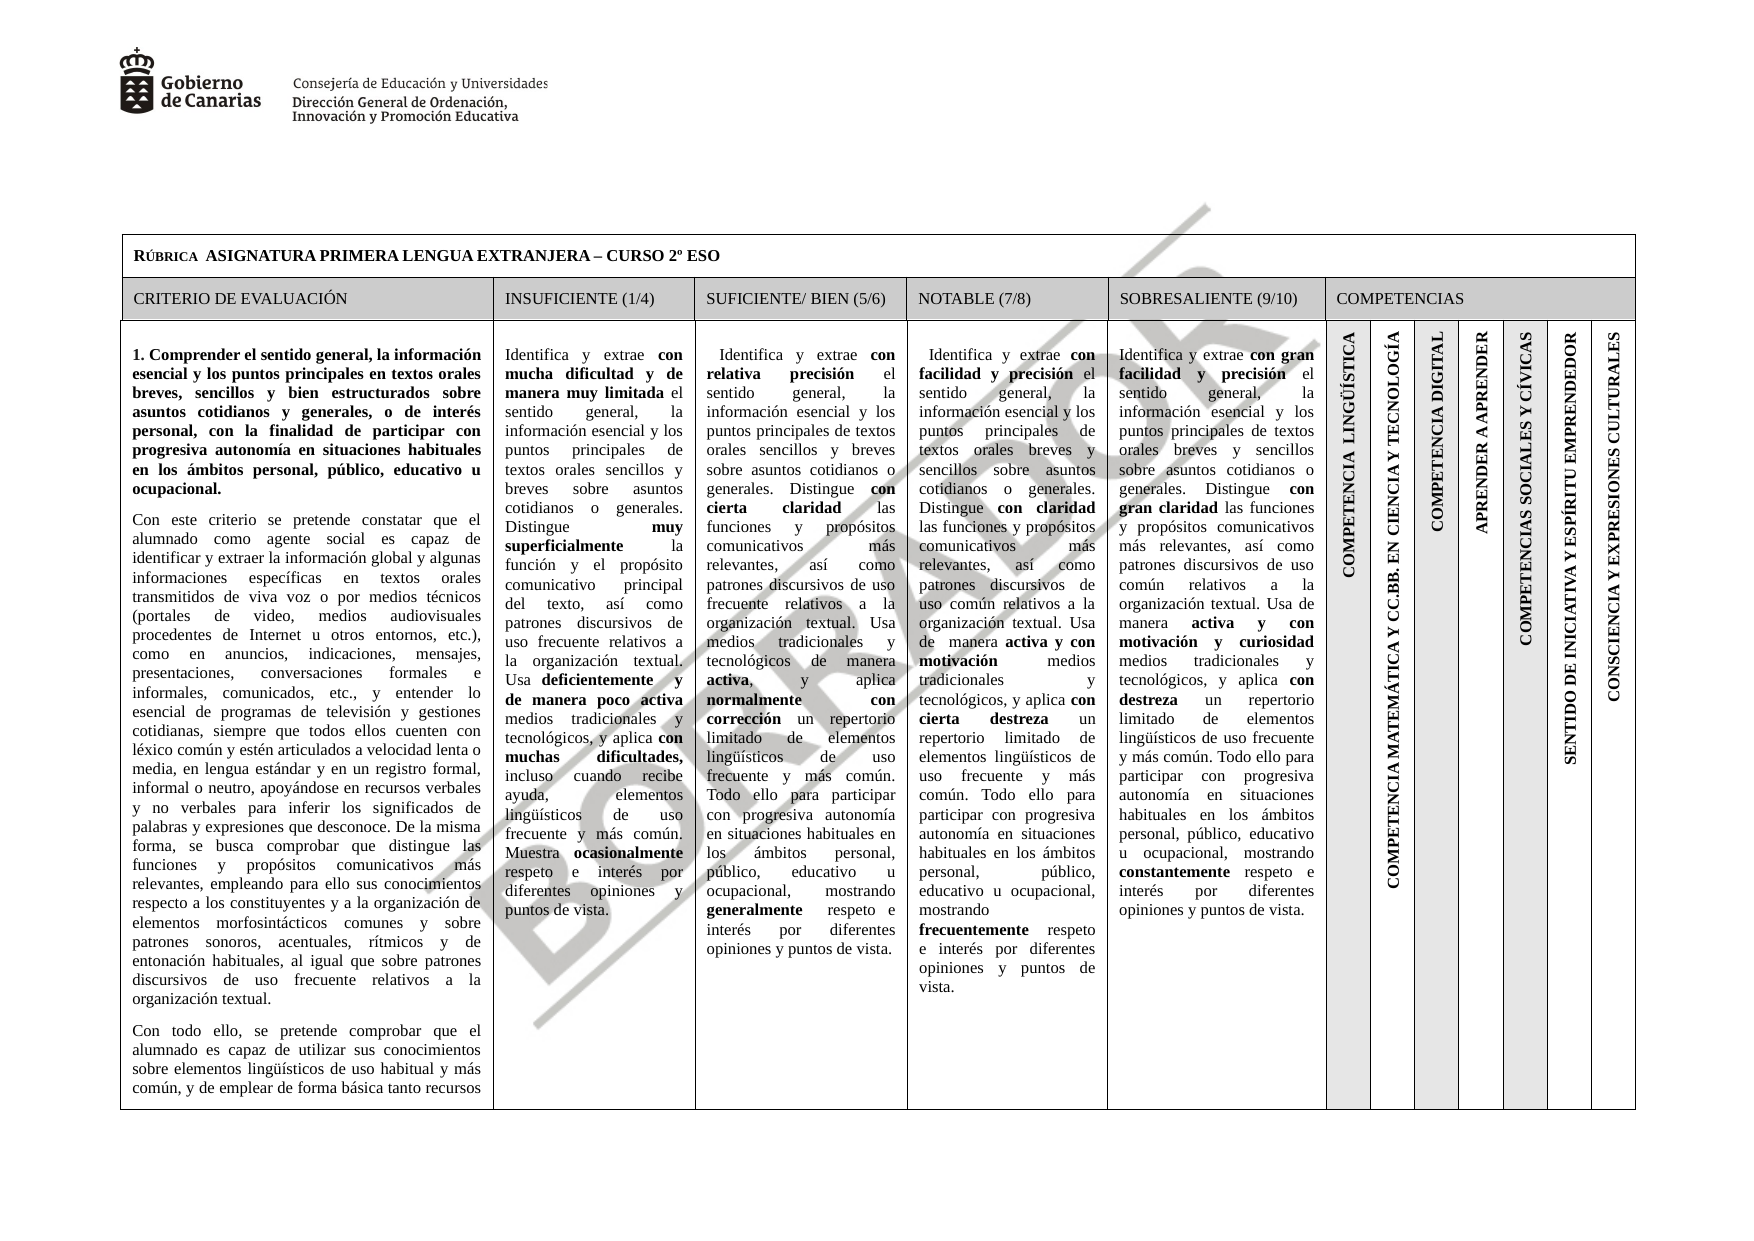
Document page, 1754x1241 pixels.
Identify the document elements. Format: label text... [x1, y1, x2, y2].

table_header Identifica y extrae con facilidad y precisión el sentido general, la información esencial y los puntos principales de textos orales breves y sencillos sobre asuntos cotidianos o generales. Distingue con claridad las funciones y propósitos comunicativos más relevantes, así como patrones discursivos de uso común relativos a la organización textual. Usa de manera activa y con motivación medios tradicionales y tecnológicos, y aplica con cierta destreza un repertorio limitado de elementos lingüísticos de uso frecuente y más común. Todo ello para participar con progresiva autonomía en situaciones habituales en los ámbitos personal, público, educativo u ocupacional, mostrando frecuentemente respeto e interés por diferentes opiniones y puntos de vista. [908, 321, 1107, 1109]
picture [476, 219, 1277, 234]
table_cell COMPETENCIAS [1326, 278, 1635, 319]
table_cell CRITERIO DE EVALUACIÓN [123, 278, 493, 319]
table_header COMPETENCIA MATEMÁTICA Y CC.BB. EN CIENCIA Y TECNOLOGÍA [1371, 321, 1414, 1109]
table_header Identifica y extrae con mucha dificultad y de manera muy limitada el sentido general, la información esencial y los puntos principales de textos orales sencillos y breves sobre asuntos cotidianos o generales. Distingue muy superficialmente la función y el propósito comunicativo principal del texto, así como patrones discursivos de uso frecuente relativos a la organización textual. Usa deficientemente y de manera poco activa medios tradicionales y tecnológicos, y aplica con muchas dificultades, incluso cuando recibe ayuda, elementos lingüísticos de uso frecuente y más común. Muestra ocasionalmente respeto e interés por diferentes opiniones y puntos de vista. [494, 321, 695, 1109]
table_cell NOTABLE (7/8) [907, 278, 1108, 319]
table_header COMPETENCIA DIGITAL [1415, 321, 1458, 1109]
table_header SENTIDO DE INICIATIVA Y ESPÍRITU EMPRENDEDOR [1548, 321, 1591, 1109]
table_header Identifica y extrae con relativa precisión el sentido general, la información esencial y los puntos principales de textos orales sencillos y breves sobre asuntos cotidianos o generales. Distingue con cierta claridad las funciones y propósitos comunicativos más relevantes, así como patrones discursivos de uso frecuente relativos a la organización textual. Usa medios tradicionales y tecnológicos de manera activa, y aplica normalmente con corrección un repertorio limitado de elementos lingüísticos de uso frecuente y más común. Todo ello para participar con progresiva autonomía en situaciones habituales en los ámbitos personal, público, educativo u ocupacional, mostrando generalmente respeto e interés por diferentes opiniones y puntos de vista. [696, 321, 907, 1109]
table_header COMPETENCIAS SOCIALES Y CÍVICAS [1504, 321, 1547, 1109]
table_header Rúbrica ASIGNATURA PRIMERA LENGUA EXTRANJERA – CURSO 2º ESO [123, 235, 1635, 277]
table_cell INSUFICIENTE (1/4) [494, 278, 694, 319]
table_cell SOBRESALIENTE (9/10) [1109, 278, 1325, 319]
picture [119, 47, 548, 124]
table_cell SUFICIENTE/ BIEN (5/6) [695, 278, 906, 319]
table_header CONSCIENCIA Y EXPRESIONES CULTURALES [1592, 321, 1635, 1109]
table_header 1. Comprender el sentido general, la información esencial y los puntos principales en textos orales breves, sencillos y bien estructurados sobre asuntos cotidianos y generales, o de interés personal, con la finalidad de participar con progresiva autonomía en situaciones habituales en los ámbitos personal, público, educativo u ocupacional. Con este criterio se pretende constatar que el alumnado como agente social es capaz de identificar y extraer la información global y algunas informaciones específicas en textos orales transmitidos de viva voz o por medios técnicos (portales de video, medios audiovisuales procedentes de Internet u otros entornos, etc.), como en anuncios, indicaciones, mensajes, presentaciones, conversaciones formales e informales, comunicados, etc., y entender lo esencial de programas de televisión y gestiones cotidianas, siempre que todos ellos cuenten con léxico común y estén articulados a velocidad lenta o media, en lengua estándar y en un registro formal, informal o neutro, apoyándose en recursos verbales y no verbales para inferir los significados de palabras y expresiones que desconoce. De la misma forma, se busca comprobar que distingue las funciones y propósitos comunicativos más relevantes, empleando para ello sus conocimientos respecto a los constituyentes y a la organización de elementos morfosintácticos comunes y sobre patrones sonoros, acentuales, rítmicos y de entonación habituales, al igual que sobre patrones discursivos de uso frecuente relativos a la organización textual. Con todo ello, se pretende comprobar que el alumnado es capaz de utilizar sus conocimientos sobre elementos lingüísticos de uso habitual y más común, y de emplear de forma básica tanto recursos [121, 321, 493, 1109]
table_header COMPETENCIA LINGÜÍSTICA [1327, 321, 1370, 1109]
table_header APRENDER A APRENDER [1459, 321, 1503, 1109]
table_header Identifica y extrae con gran facilidad y precisión el sentido general, la información esencial y los puntos principales de textos orales breves y sencillos sobre asuntos cotidianos o generales. Distingue con gran claridad las funciones y propósitos comunicativos más relevantes, así como patrones discursivos de uso común relativos a la organización textual. Usa de manera activa y con motivación y curiosidad medios tradicionales y tecnológicos, y aplica con destreza un repertorio limitado de elementos lingüísticos de uso frecuente y más común. Todo ello para participar con progresiva autonomía en situaciones habituales en los ámbitos personal, público, educativo u ocupacional, mostrando constantemente respeto e interés por diferentes opiniones y puntos de vista. [1108, 321, 1326, 1109]
